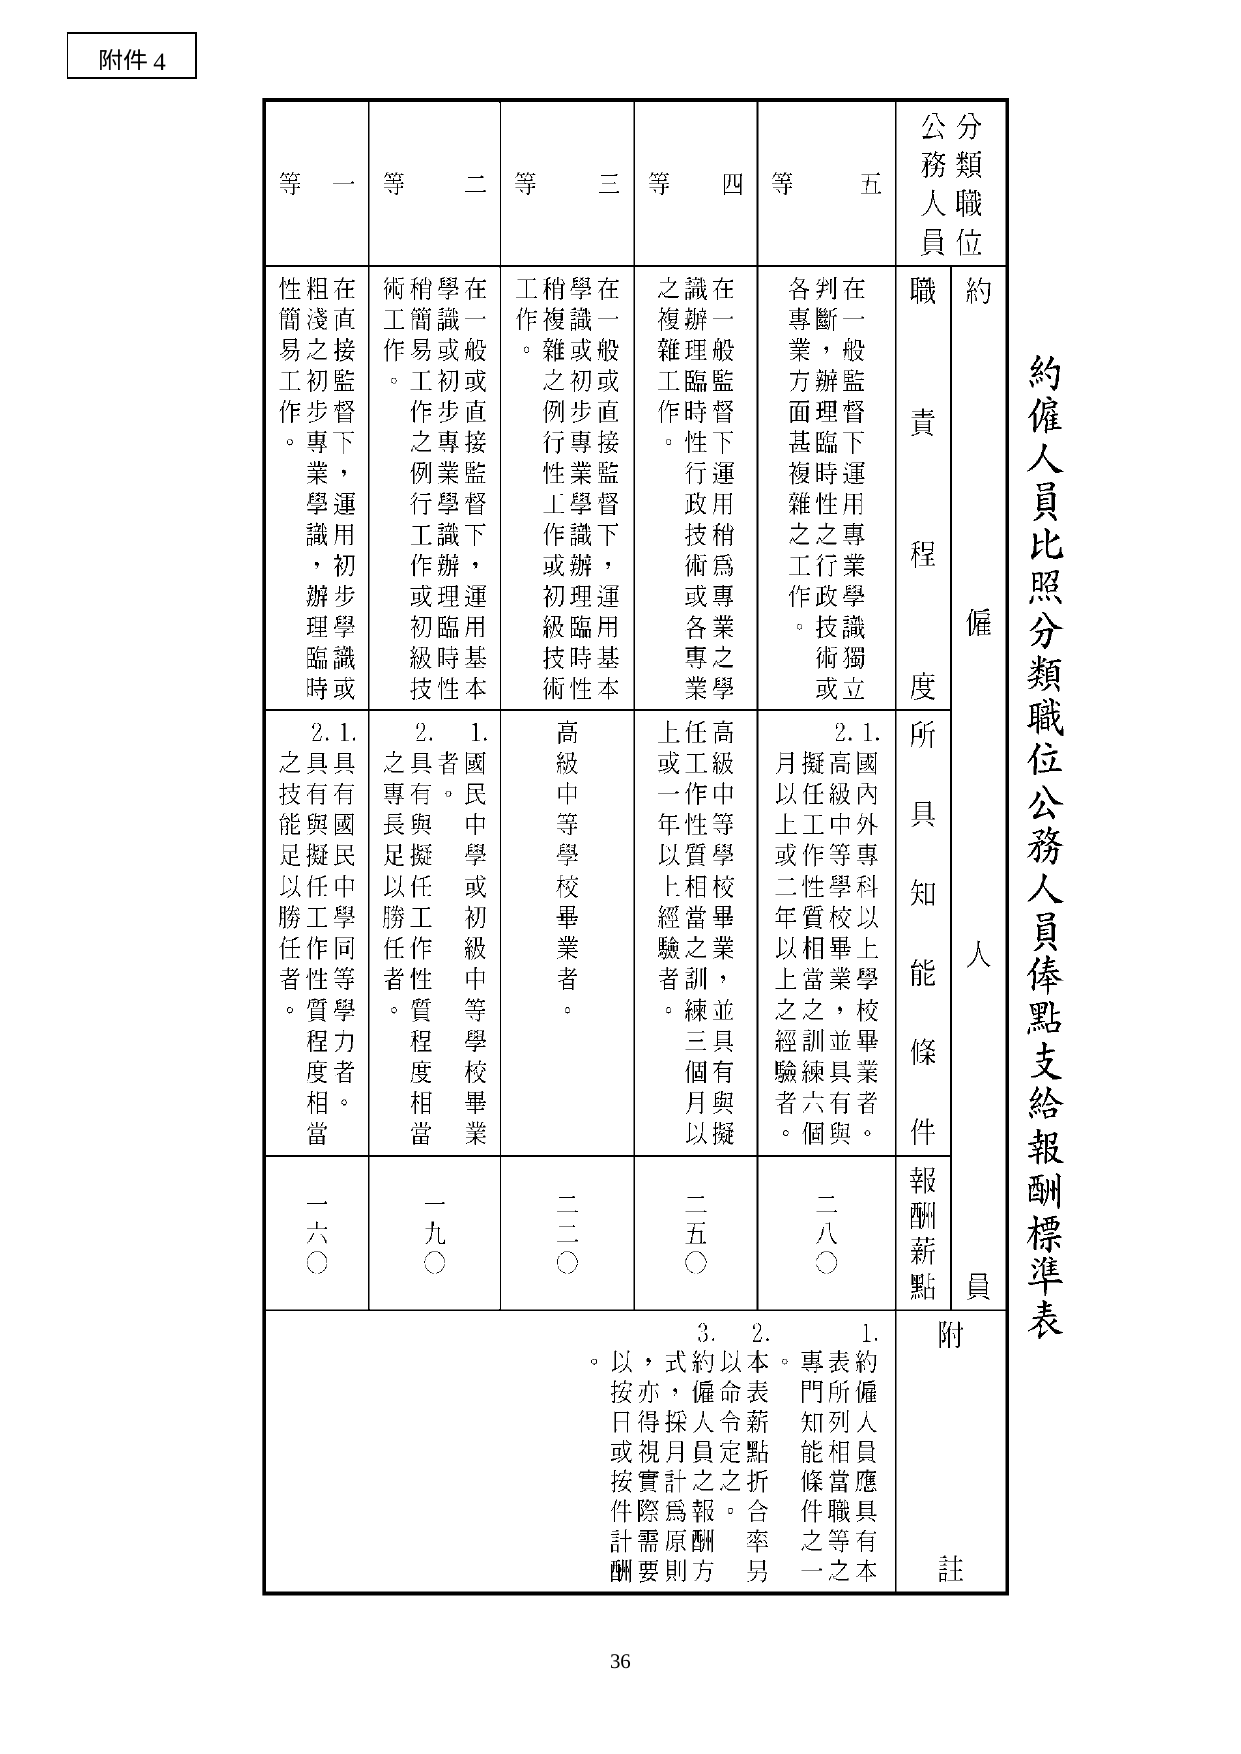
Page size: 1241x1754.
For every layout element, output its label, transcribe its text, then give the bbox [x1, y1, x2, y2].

text 附件4 [83, 41, 181, 70]
